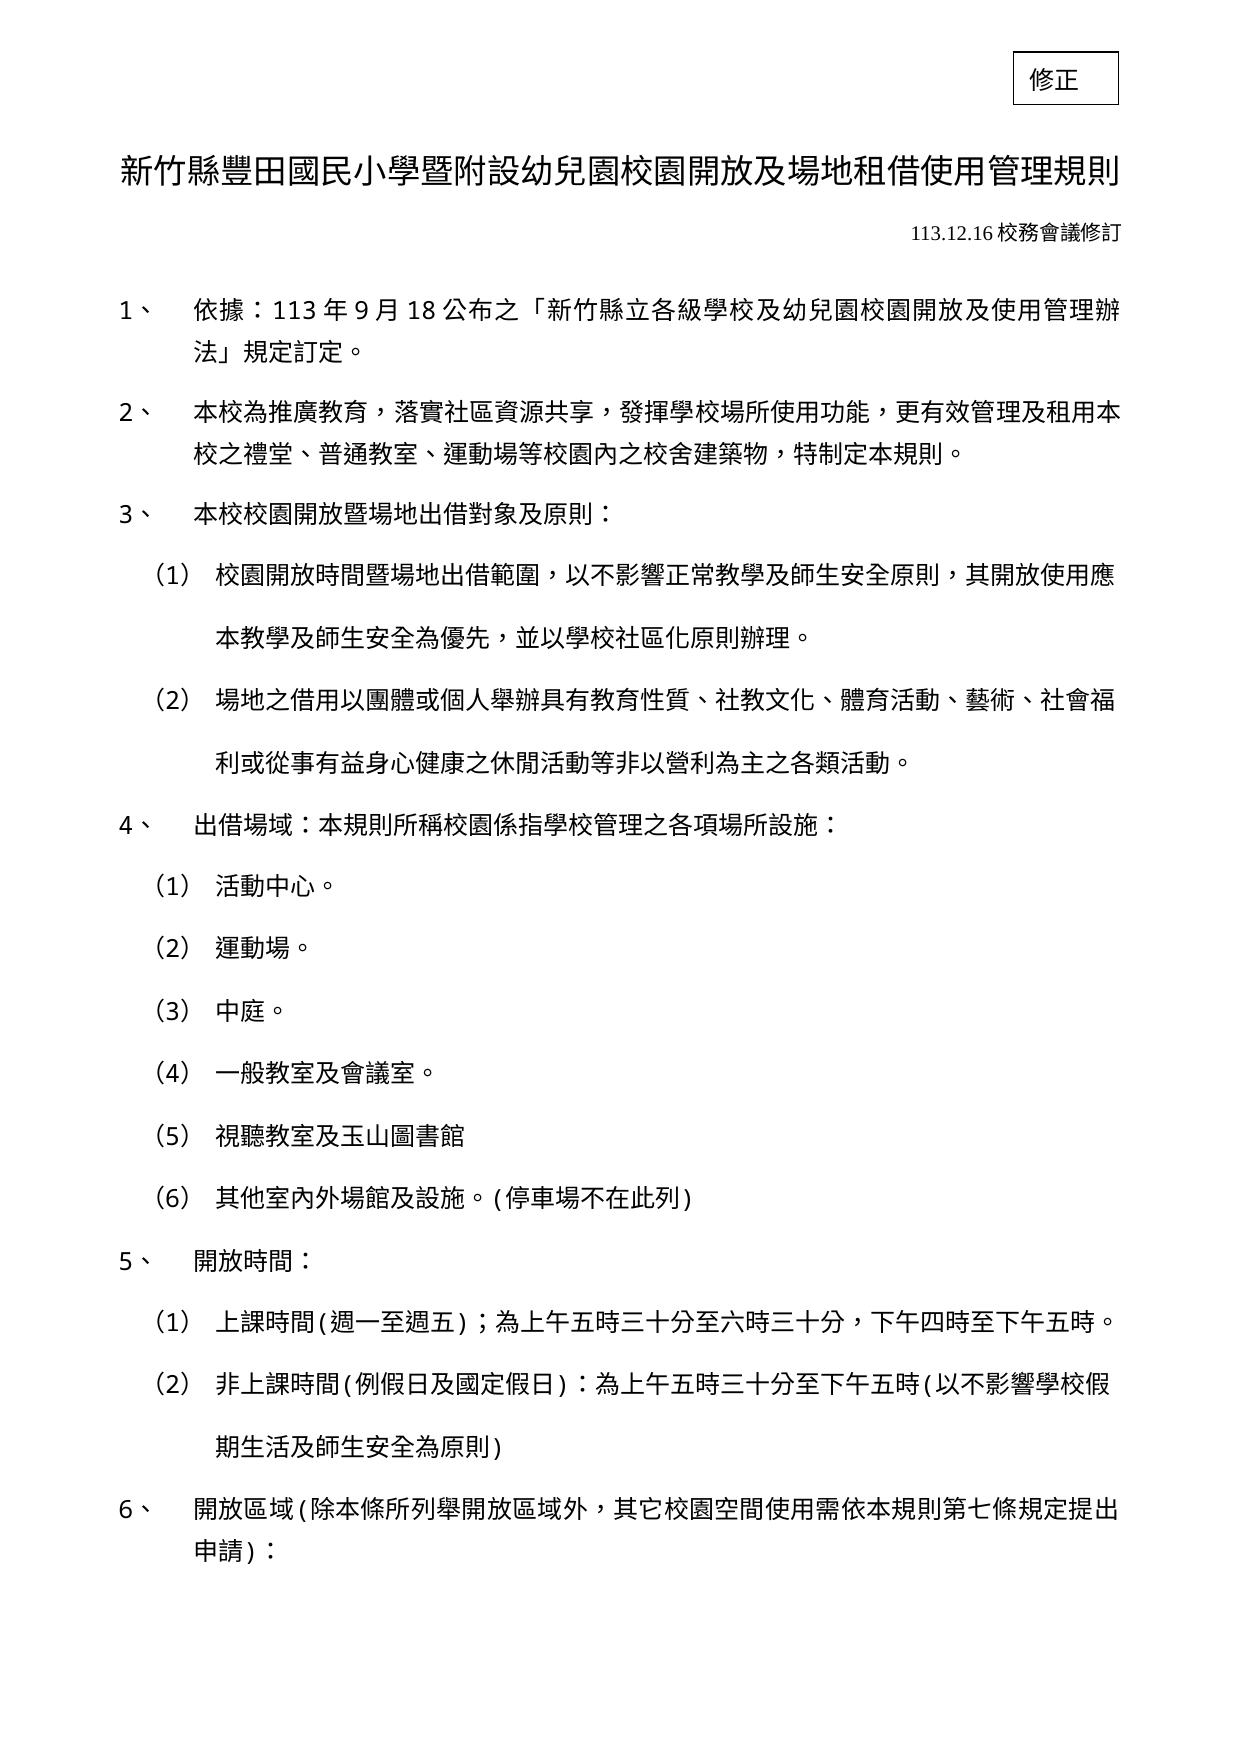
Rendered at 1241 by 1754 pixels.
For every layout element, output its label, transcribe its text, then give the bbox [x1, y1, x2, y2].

list 一般教室及會議室。 [140, 1030, 1122, 1093]
list 出借場域：本規則所稱校園係指學校管理之各項場所設施： [118, 801, 1122, 843]
text 修正後 [1029, 60, 1103, 96]
list 非上課時間(例假日及國定假日)：為上午五時三十分至下午五時(以不影響學校假期生活及師生安全為原則) [140, 1341, 1122, 1466]
list 運動場。 [140, 905, 1122, 968]
list 上課時間(週一至週五)；為上午五時三十分至六時三十分，下午四時至下午五時。 [140, 1278, 1122, 1341]
list 場地之借用以團體或個人舉辦具有教育性質、社教文化、體育活動、藝術、社會福利或從事有益身心健康之休閒活動等非以營利為主之各類活動。 [140, 657, 1122, 782]
list 其他室內外場館及設施。(停車場不在此列) [140, 1155, 1122, 1218]
text 新竹縣豐田國民小學暨附設幼兒園校園開放及場地租借使用管理規則 [118, 127, 1122, 189]
list 開放區域(除本條所列舉開放區域外，其它校園空間使用需依本規則第七條規定提出申請)： [118, 1485, 1122, 1568]
list 本校校園開放暨場地出借對象及原則： [118, 491, 1122, 532]
list 依據：113年9月18公布之「新竹縣立各級學校及幼兒園校園開放及使用管理辦法」規定訂定。 [118, 286, 1122, 369]
list 校園開放時間暨場地出借範圍，以不影響正常教學及師生安全原則，其開放使用應本教學及師生安全為優先，並以學校社區化原則辦理。 [140, 532, 1122, 657]
list 活動中心。 [140, 843, 1122, 905]
list 中庭。 [140, 968, 1122, 1030]
text [1014, 53, 1118, 104]
list 本校為推廣教育，落實社區資源共享，發揮學校場所使用功能，更有效管理及租用本校之禮堂、普通教室、運動場等校園內之校舍建築物，特制定本規則。 [118, 388, 1122, 472]
text 113.12.16校務會議修訂 [118, 189, 1122, 252]
list 視聽教室及玉山圖書館 [140, 1093, 1122, 1155]
list 開放時間： [118, 1237, 1122, 1278]
